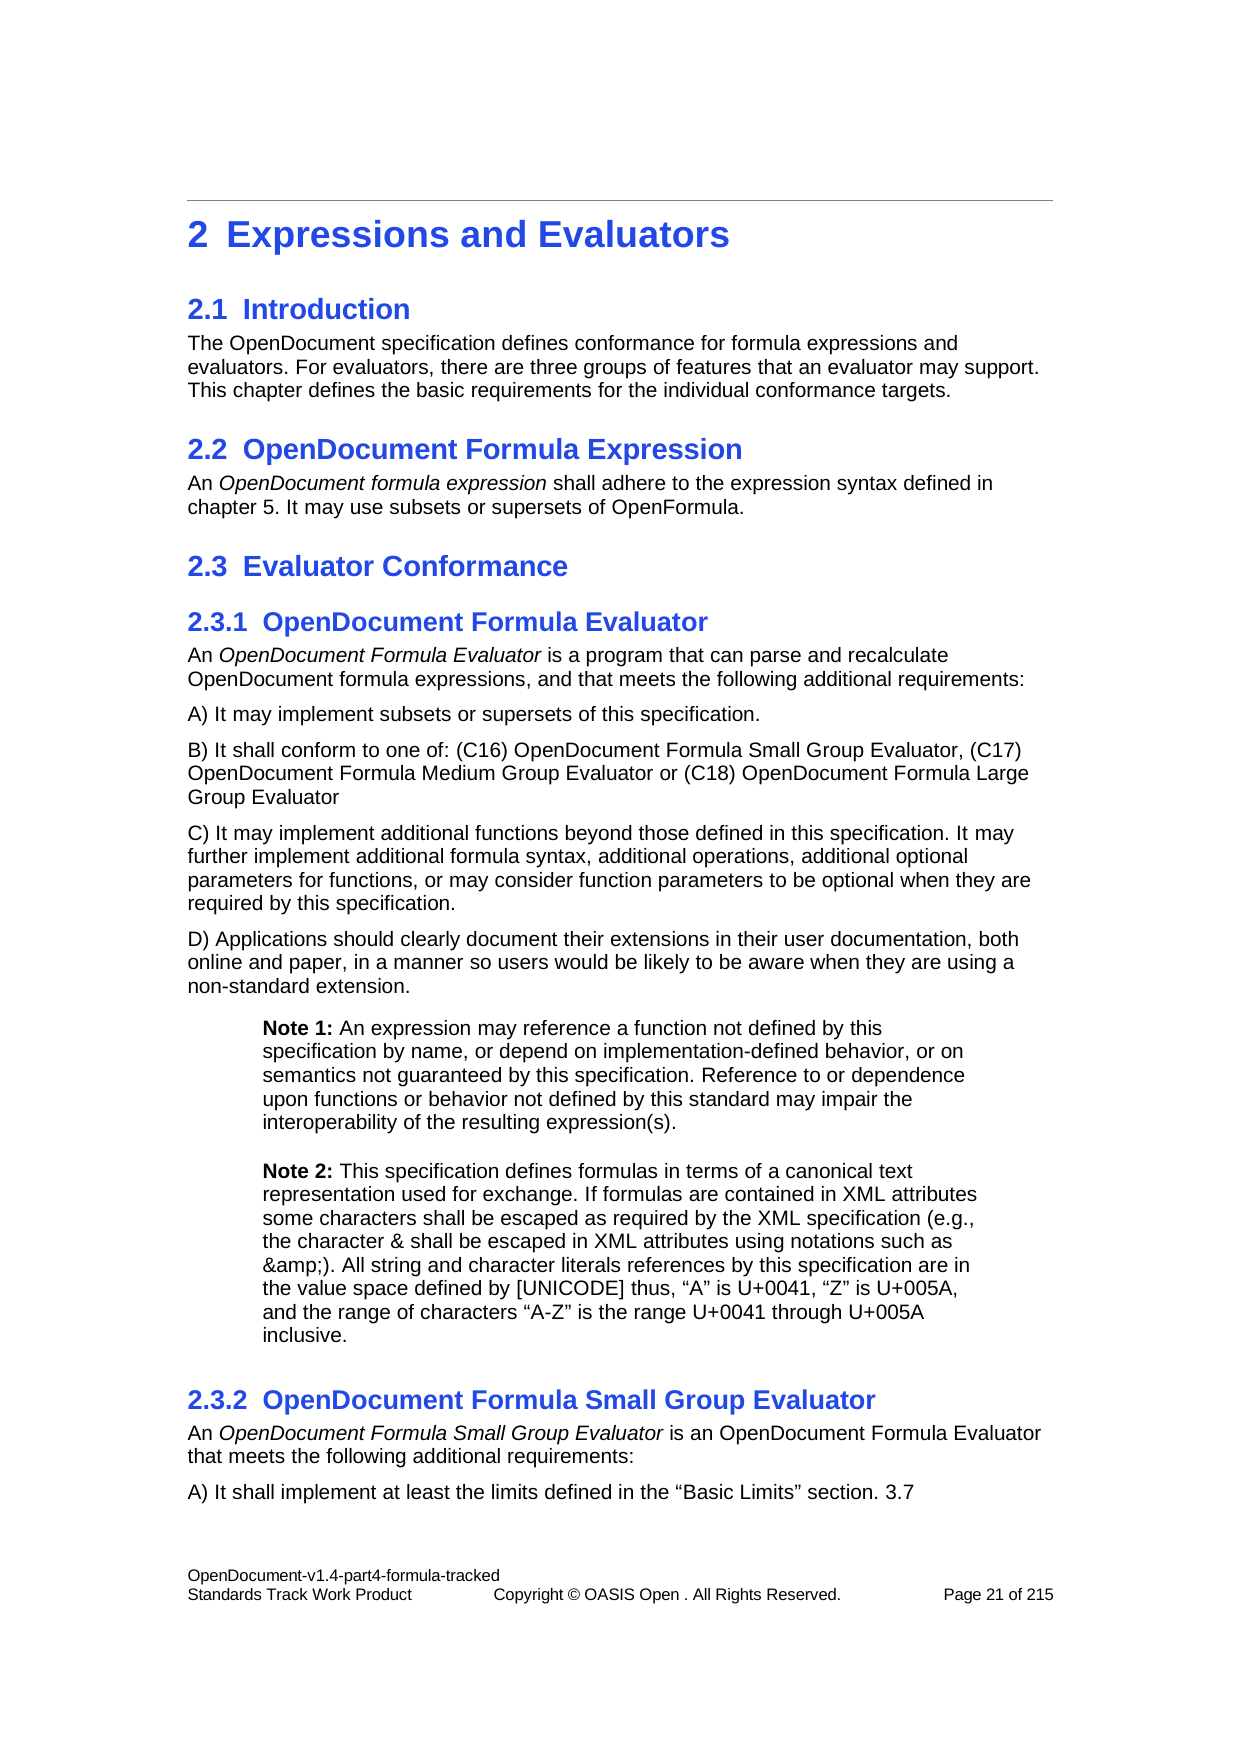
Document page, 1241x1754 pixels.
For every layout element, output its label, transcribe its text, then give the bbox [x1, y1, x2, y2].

subtitle OpenDocument Formula Expression [187, 433, 1053, 466]
subtitle Introduction [187, 293, 1053, 326]
list It shall implement at least the limits defined in the “Basic Limits” section. 3.7 [187, 1480, 1053, 1504]
subtitle OpenDocument Formula Small Group Evaluator [187, 1385, 1053, 1415]
subtitle Expressions and Evaluators [187, 201, 1053, 256]
text An OpenDocument formula expression shall adhere to the expression syntax defined in chapter 5. It may use subsets or supersets of OpenFormula. [187, 472, 1053, 519]
text Note 1: An expression may reference a function not defined by this specification by name, or depend on implementation-defined behavior, or on semantics not guaranteed by this specification. Reference to or dependence upon functions or behavior not defined by this standard may impair the interoperability of the resulting expression(s). [262, 1016, 978, 1134]
list It shall conform to one of: (C16) OpenDocument Formula Small Group Evaluator, (C17) OpenDocument Formula Medium Group Evaluator or (C18) OpenDocument Formula Large Group Evaluator [187, 738, 1053, 809]
list It may implement subsets or supersets of this specification. [187, 703, 1053, 726]
subtitle Evaluator Conformance [187, 550, 1053, 582]
list Applications should clearly document their extensions in their user documentation, both online and paper, in a manner so users would be likely to be aware when they are using a non-standard extension. [187, 927, 1053, 998]
text Note 2: This specification defines formulas in terms of a canonical text representation used for exchange. If formulas are contained in XML attributes some characters shall be escaped as required by the XML specification (e.g., the character & shall be escaped in XML attributes using notations such as &amp;). All string and character literals references by this specification are in the value space defined by [UNICODE] thus, “A” is U+0041, “Z” is U+005A, and the range of characters “A-Z” is the range U+0041 through U+005A inclusive. [262, 1159, 978, 1347]
text The OpenDocument specification defines conformance for formula expressions and evaluators. For evaluators, there are three groups of features that an evaluator may support. This chapter defines the basic requirements for the individual conformance targets. [187, 332, 1053, 402]
text An OpenDocument Formula Evaluator is a program that can parse and recalculate OpenDocument formula expressions, and that meets the following additional requirements: [187, 643, 1053, 691]
text An OpenDocument Formula Small Group Evaluator is an OpenDocument Formula Evaluator that meets the following additional requirements: [187, 1421, 1053, 1468]
subtitle OpenDocument Formula Evaluator [187, 607, 1053, 637]
list It may implement additional functions beyond those defined in this specification. It may further implement additional formula syntax, additional operations, additional optional parameters for functions, or may consider function parameters to be optional when they are required by this specification. [187, 821, 1053, 915]
